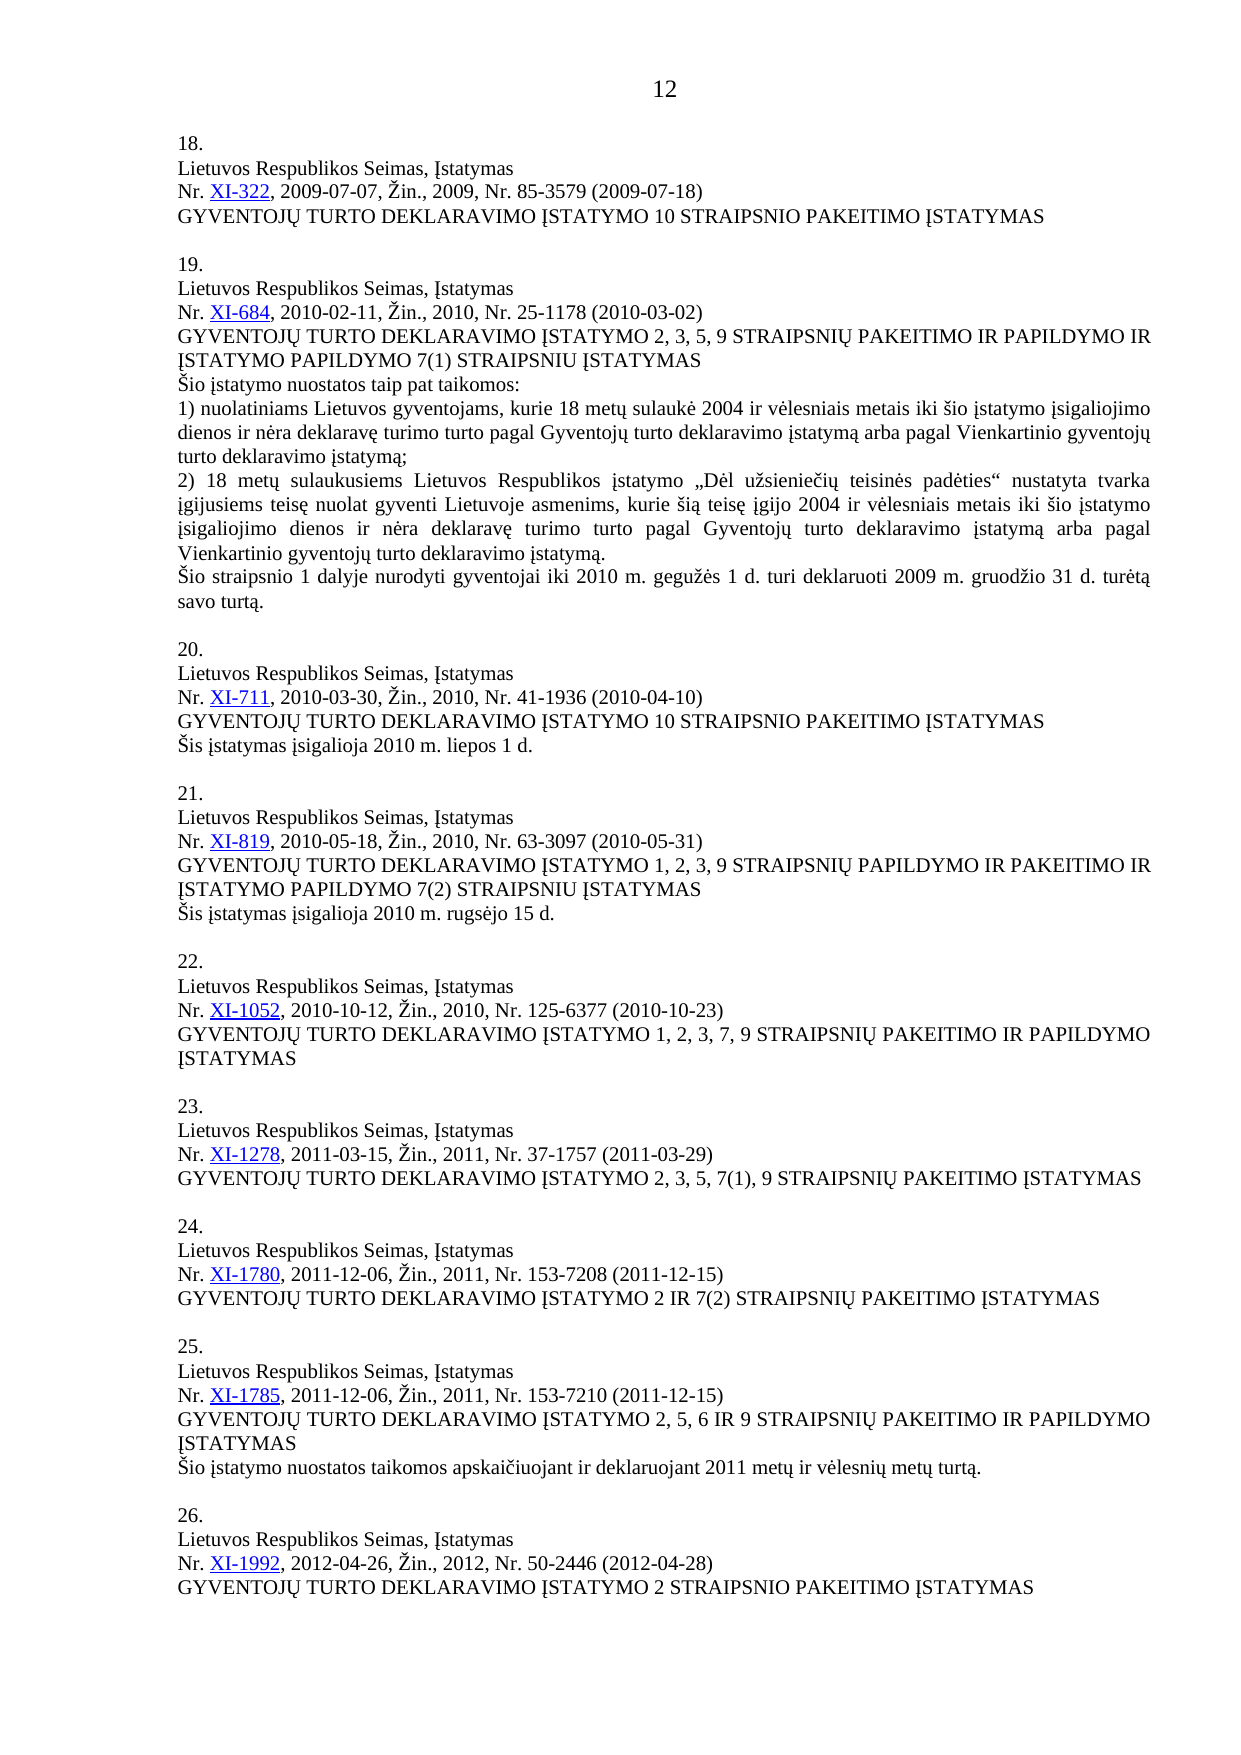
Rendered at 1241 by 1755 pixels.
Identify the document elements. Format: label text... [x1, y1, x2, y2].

text Lietuvos Respublikos Seimas, Įstatymas [177, 1358, 1152, 1383]
text Nr. XI-1785, 2011-12-06, Žin., 2011, Nr. 153-7210 (2011-12-15) [177, 1383, 1152, 1407]
text 23. [177, 1094, 1152, 1118]
text Lietuvos Respublikos Seimas, Įstatymas [177, 155, 1152, 179]
text Nr. XI-819, 2010-05-18, Žin., 2010, Nr. 63-3097 (2010-05-31) [177, 829, 1152, 853]
text Nr. XI-1278, 2011-03-15, Žin., 2011, Nr. 37-1757 (2011-03-29) [177, 1142, 1152, 1166]
text Nr. XI-711, 2010-03-30, Žin., 2010, Nr. 41-1936 (2010-04-10) [177, 685, 1152, 709]
text Šio įstatymo nuostatos taip pat taikomos: [177, 372, 1152, 396]
text Šio įstatymo nuostatos taikomos apskaičiuojant ir deklaruojant 2011 metų ir vėlesnių metų turtą. [177, 1455, 1152, 1479]
text Lietuvos Respublikos Seimas, Įstatymas [177, 1527, 1152, 1551]
text Nr. XI-322, 2009-07-07, Žin., 2009, Nr. 85-3579 (2009-07-18) [177, 179, 1152, 203]
text Šis įstatymas įsigalioja 2010 m. liepos 1 d. [177, 733, 1152, 757]
text 26. [177, 1503, 1152, 1527]
text Lietuvos Respublikos Seimas, Įstatymas [177, 973, 1152, 998]
text 1) nuolatiniams Lietuvos gyventojams, kurie 18 metų sulaukė 2004 ir vėlesniais metais iki šio įstatymo įsigaliojimo dienos ir nėra deklaravę turimo turto pagal Gyventojų turto deklaravimo įstatymą arba pagal Vienkartinio gyventojų turto deklaravimo įstatymą; [177, 396, 1152, 468]
text 18. [177, 131, 1152, 155]
text Nr. XI-1780, 2011-12-06, Žin., 2011, Nr. 153-7208 (2011-12-15) [177, 1262, 1152, 1286]
text Lietuvos Respublikos Seimas, Įstatymas [177, 661, 1152, 685]
text Nr. XI-1052, 2010-10-12, Žin., 2010, Nr. 125-6377 (2010-10-23) [177, 998, 1152, 1022]
text 2) 18 metų sulaukusiems Lietuvos Respublikos įstatymo „Dėl užsieniečių teisinės padėties“ nustatyta tvarka įgijusiems teisę nuolat gyventi Lietuvoje asmenims, kurie šią teisę įgijo 2004 ir vėlesniais metais iki šio įstatymo įsigaliojimo dienos ir nėra deklaravę turimo turto pagal Gyventojų turto deklaravimo įstatymą arba pagal Vienkartinio gyventojų turto deklaravimo įstatymą. [177, 468, 1152, 564]
text GYVENTOJŲ TURTO DEKLARAVIMO ĮSTATYMO 10 STRAIPSNIO PAKEITIMO ĮSTATYMAS [177, 709, 1152, 733]
text GYVENTOJŲ TURTO DEKLARAVIMO ĮSTATYMO 2, 3, 5, 7(1), 9 STRAIPSNIŲ PAKEITIMO ĮSTATYMAS [177, 1166, 1152, 1190]
text GYVENTOJŲ TURTO DEKLARAVIMO ĮSTATYMO 1, 2, 3, 9 STRAIPSNIŲ PAPILDYMO IR PAKEITIMO IR ĮSTATYMO PAPILDYMO 7(2) STRAIPSNIU ĮSTATYMAS [177, 853, 1152, 901]
text 19. [177, 252, 1152, 276]
text Šis įstatymas įsigalioja 2010 m. rugsėjo 15 d. [177, 901, 1152, 925]
text Lietuvos Respublikos Seimas, Įstatymas [177, 805, 1152, 829]
text 22. [177, 949, 1152, 973]
text Lietuvos Respublikos Seimas, Įstatymas [177, 1118, 1152, 1142]
text GYVENTOJŲ TURTO DEKLARAVIMO ĮSTATYMO 1, 2, 3, 7, 9 STRAIPSNIŲ PAKEITIMO IR PAPILDYMO ĮSTATYMAS [177, 1022, 1152, 1070]
text GYVENTOJŲ TURTO DEKLARAVIMO ĮSTATYMO 2, 5, 6 IR 9 STRAIPSNIŲ PAKEITIMO IR PAPILDYMO ĮSTATYMAS [177, 1407, 1152, 1455]
text 25. [177, 1334, 1152, 1358]
text Nr. XI-684, 2010-02-11, Žin., 2010, Nr. 25-1178 (2010-03-02) [177, 300, 1152, 324]
text GYVENTOJŲ TURTO DEKLARAVIMO ĮSTATYMO 10 STRAIPSNIO PAKEITIMO ĮSTATYMAS [177, 203, 1152, 228]
text 20. [177, 637, 1152, 661]
text GYVENTOJŲ TURTO DEKLARAVIMO ĮSTATYMO 2, 3, 5, 9 STRAIPSNIŲ PAKEITIMO IR PAPILDYMO IR ĮSTATYMO PAPILDYMO 7(1) STRAIPSNIU ĮSTATYMAS [177, 324, 1152, 372]
text Nr. XI-1992, 2012-04-26, Žin., 2012, Nr. 50-2446 (2012-04-28) [177, 1551, 1152, 1575]
text Lietuvos Respublikos Seimas, Įstatymas [177, 276, 1152, 300]
text Šio straipsnio 1 dalyje nurodyti gyventojai iki 2010 m. gegužės 1 d. turi deklaruoti 2009 m. gruodžio 31 d. turėtą savo turtą. [177, 564, 1152, 613]
text GYVENTOJŲ TURTO DEKLARAVIMO ĮSTATYMO 2 STRAIPSNIO PAKEITIMO ĮSTATYMAS [177, 1575, 1152, 1599]
text Lietuvos Respublikos Seimas, Įstatymas [177, 1238, 1152, 1262]
text 21. [177, 781, 1152, 805]
text 24. [177, 1214, 1152, 1238]
text GYVENTOJŲ TURTO DEKLARAVIMO ĮSTATYMO 2 IR 7(2) STRAIPSNIŲ PAKEITIMO ĮSTATYMAS [177, 1286, 1152, 1310]
